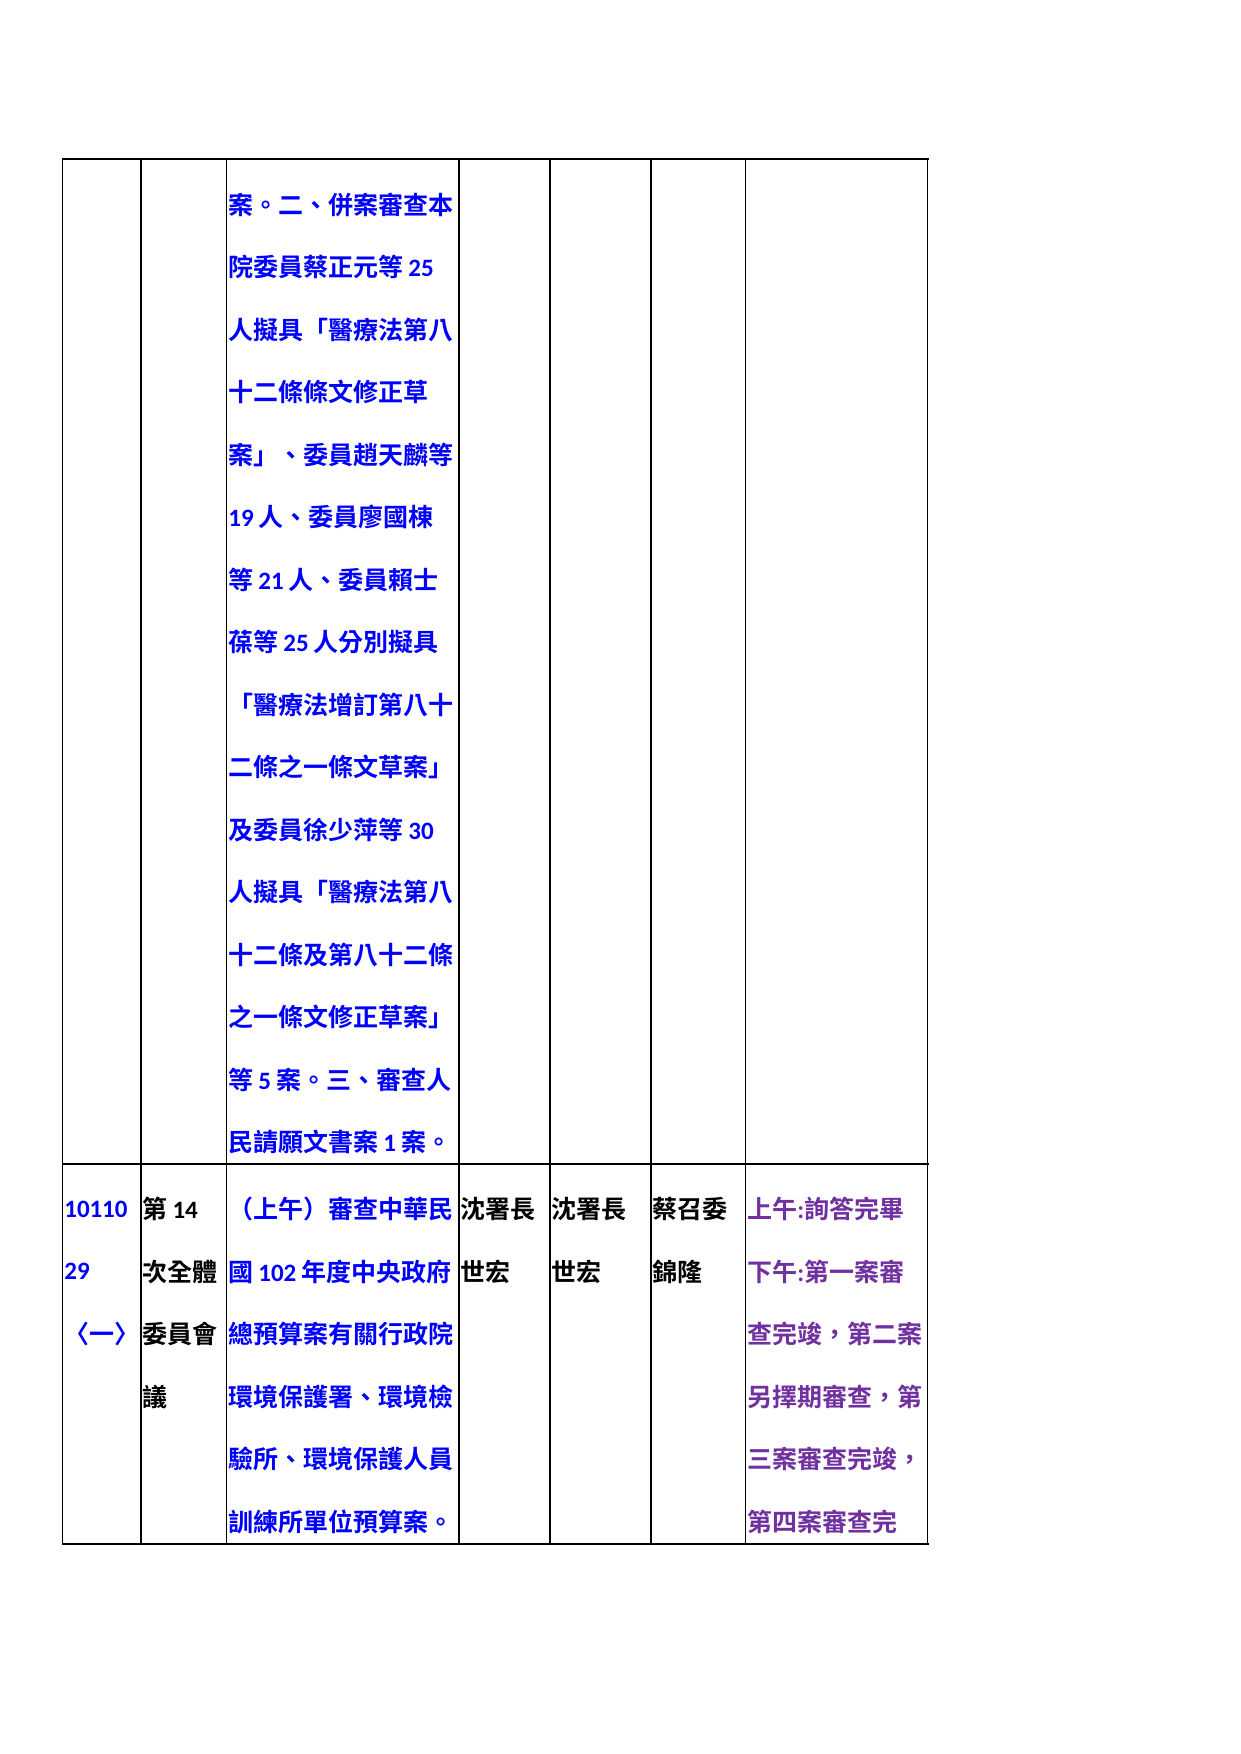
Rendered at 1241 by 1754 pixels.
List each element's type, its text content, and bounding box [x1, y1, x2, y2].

table_cell [142, 160, 226, 1163]
table_cell [551, 160, 650, 1163]
table_cell （上午）審查中華民國102年度中央政府總預算案有關行政院環境保護署、環境檢驗所、環境保護人員訓練所單位預算案。 [227, 1165, 458, 1543]
table_cell [460, 160, 549, 1163]
table_cell 上午:詢答完畢 下午:第一案審查完竣，第二案另擇期審查，第三案審查完竣，第四案審查完 [746, 1165, 927, 1543]
table_cell 沈署長世宏 [551, 1165, 650, 1543]
table_cell 第14次全體委員會議 [142, 1165, 226, 1543]
table_cell 沈署長世宏 [460, 1165, 549, 1543]
table_cell 蔡召委錦隆 [652, 1165, 745, 1543]
table_cell 1011029〈一〉 [63, 1165, 140, 1543]
table_cell [652, 160, 745, 1163]
table_cell [746, 160, 927, 1163]
table_cell 案。二、併案審查本院委員蔡正元等25人擬具「醫療法第八十二條條文修正草案」、委員趙天麟等19人、委員廖國棟等21人、委員賴士葆等25人分別擬具「醫療法增訂第八十二條之一條文草案」及委員徐少萍等30人擬具「醫療法第八十二條及第八十二條之一條文修正草案」等5案。三、審查人民請願文書案1案。 [227, 160, 458, 1163]
table_cell [63, 160, 140, 1163]
